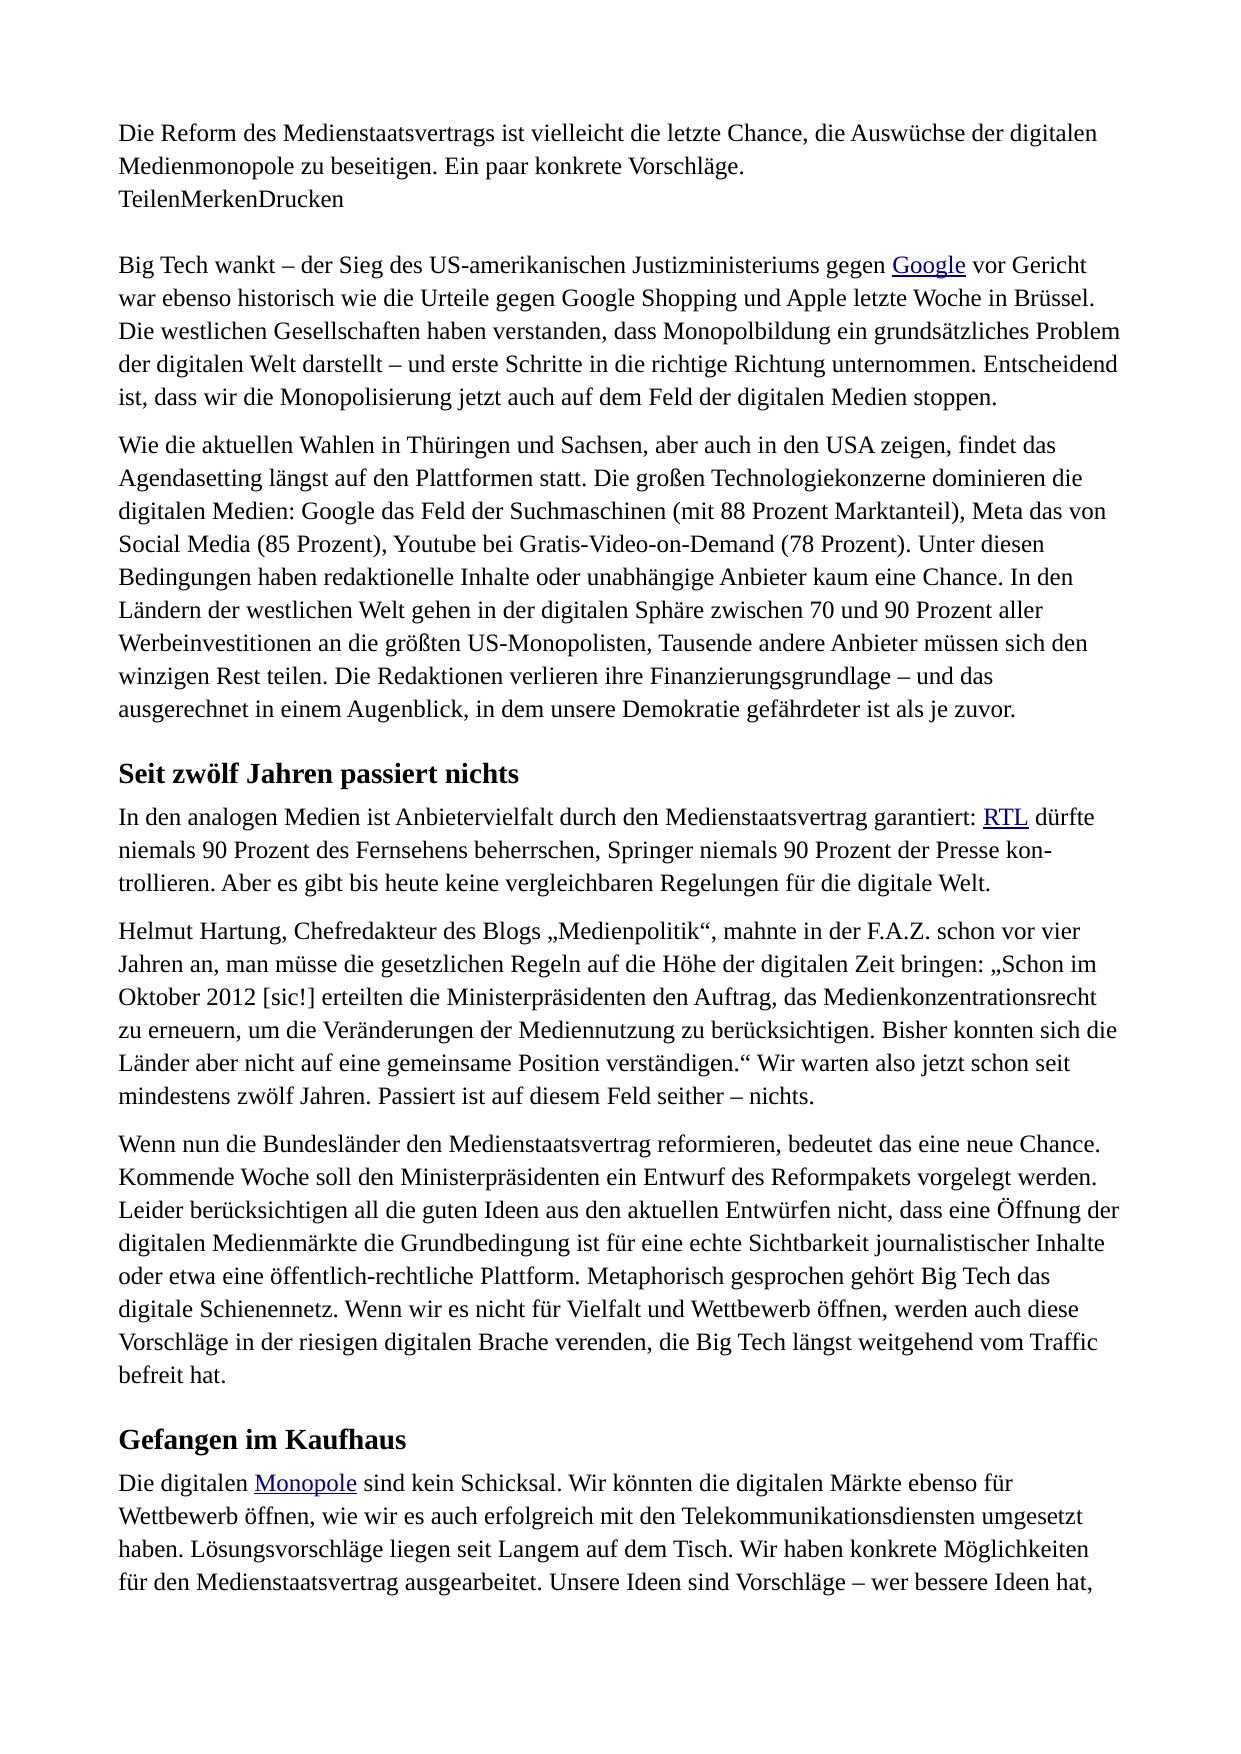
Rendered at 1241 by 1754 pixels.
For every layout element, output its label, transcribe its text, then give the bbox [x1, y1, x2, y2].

text Big Tech wankt – der Sieg des US-amerikanischen Justizministeriums gegen Google vor Gericht war ebenso historisch wie die Urteile gegen Google Shopping und Apple letzte Woche in Brüssel. Die westlichen Gesellschaften haben verstanden, dass Monopolbildung ein grundsätzliches Problem der digitalen Welt darstellt – und erste Schritte in die richtige Richtung unternommen. Entscheidend ist, dass wir die Monopolisierung jetzt auch auf dem Feld der digitalen Medien stoppen. [118, 250, 1122, 411]
text In den analogen Medien ist Anbietervielfalt durch den Medienstaatsvertrag garantiert: RTL dürfte niemals 90 Prozent des Fernsehens beherrschen, Springer niemals 90 Prozent der Presse kon­trollieren. Aber es gibt bis heute keine vergleichbaren Regelungen für die digitale Welt. [118, 802, 1122, 897]
subtitle Seit zwölf Jahren passiert nichts [118, 756, 1122, 790]
subtitle Gefangen im Kaufhaus [118, 1422, 1122, 1456]
text Die Reform des Medienstaatsvertrags ist vielleicht die letzte Chance, die Auswüchse der digitalen Medienmonopole zu beseitigen. Ein paar konkrete Vorschläge. [118, 118, 1122, 180]
text Wenn nun die Bundesländer den Medienstaatsvertrag reformieren, bedeutet das eine neue Chance. Kommende Woche soll den Ministerpräsidenten ein Entwurf des Reformpakets vorgelegt werden. Leider berücksichtigen all die guten Ideen aus den aktuellen Entwürfen nicht, dass eine Öffnung der digitalen Medienmärkte die Grundbedingung ist für eine echte Sichtbarkeit journalistischer Inhalte oder etwa eine öffentlich-rechtliche Plattform. Metaphorisch gesprochen gehört Big Tech das digitale Schienennetz. Wenn wir es nicht für Vielfalt und Wettbewerb öffnen, werden auch diese Vorschläge in der riesigen digitalen Brache verenden, die Big Tech längst weitgehend vom Traffic befreit hat. [118, 1129, 1122, 1388]
text TeilenMerkenDrucken [118, 184, 1122, 213]
text Wie die aktuellen Wahlen in Thüringen und Sachsen, aber auch in den USA zeigen, findet das Agendasetting längst auf den Plattformen statt. Die großen Technologiekonzerne dominieren die digitalen Medien: Google das Feld der Suchmaschinen (mit 88 Prozent Marktanteil), Meta das von Social Media (85 Prozent), Youtube bei Gratis-Video-on-Demand (78 Prozent). Unter diesen Bedingungen haben redaktionelle Inhalte oder unabhängige Anbieter kaum eine Chance. In den Ländern der westlichen Welt gehen in der digitalen Sphäre zwischen 70 und 90 Prozent aller Werbeinvestitionen an die größten US-Monopolisten, Tausende andere Anbieter müssen sich den winzigen Rest teilen. Die Redaktionen verlieren ihre Finanzierungsgrundlage – und das ausgerechnet in einem Augenblick, in dem unsere Demokratie gefährdeter ist als je zuvor. [118, 430, 1122, 723]
text Die digitalen Monopole sind kein Schicksal. Wir könnten die digitalen Märkte ebenso für Wettbewerb öffnen, wie wir es auch erfolgreich mit den Telekommunikationsdiensten umgesetzt haben. Lösungsvorschläge liegen seit Langem auf dem Tisch. Wir haben konkrete Möglichkeiten für den Medienstaatsvertrag ausgearbeitet. Unsere Ideen sind Vorschläge – wer bessere Ideen hat, [118, 1468, 1122, 1596]
text Helmut Hartung, Chefredakteur des Blogs „Medienpolitik“, mahnte in der F.A.Z. schon vor vier Jahren an, man müsse die gesetzlichen Regeln auf die Höhe der digitalen Zeit bringen: „Schon im Oktober 2012 [sic!] erteilten die Ministerpräsidenten den Auftrag, das Medienkonzentrationsrecht zu erneuern, um die Veränderungen der Mediennutzung zu berücksichtigen. Bisher konnten sich die Länder aber nicht auf eine gemeinsame Position verständigen.“ Wir warten also jetzt schon seit mindestens zwölf Jahren. Passiert ist auf diesem Feld seither – nichts. [118, 916, 1122, 1110]
